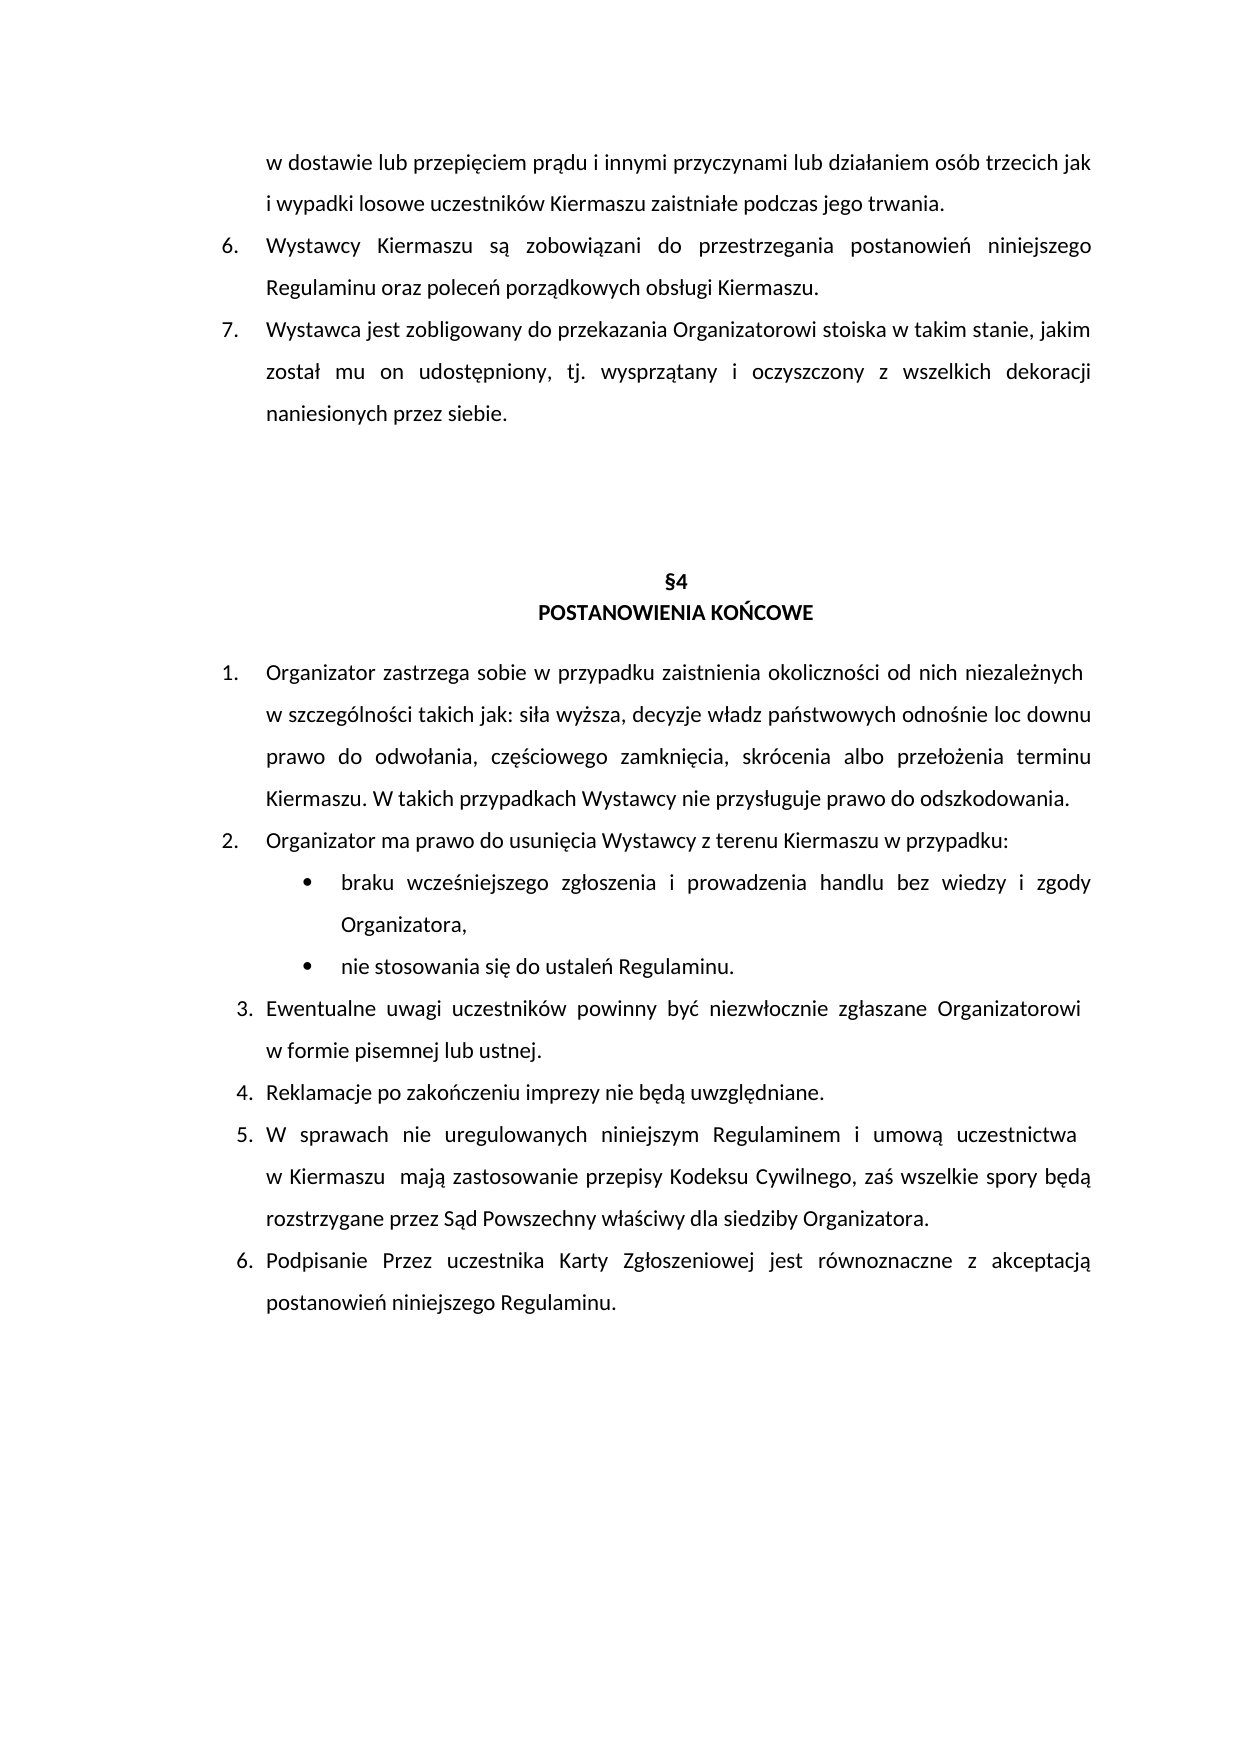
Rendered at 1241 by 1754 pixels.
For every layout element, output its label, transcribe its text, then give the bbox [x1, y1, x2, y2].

list Organizator ma prawo do usunięcia Wystawcy z terenu Kiermaszu w przypadku: [221, 826, 1093, 854]
list W sprawach nie uregulowanych niniejszym Regulaminem i umową uczestnictwa w Kiermaszu mają zastosowanie przepisy Kodeksu Cywilnego, zaś wszelkie spory będą rozstrzygane przez Sąd Powszechny właściwy dla siedziby Organizatora. [236, 1120, 1093, 1232]
list Ewentualne uwagi uczestników powinny być niezwłocznie zgłaszane Organizatorowi w formie pisemnej lub ustnej. [236, 994, 1093, 1064]
list Wystawca jest zobligowany do przekazania Organizatorowi stoiska w takim stanie, jakim został mu on udostępniony, tj. wysprzątany i oczyszczony z wszelkich dekoracji naniesionych przez siebie. [221, 316, 1093, 427]
list Podpisanie Przez uczestnika Karty Zgłoszeniowej jest równoznaczne z akceptacją postanowień niniejszego Regulaminu. [236, 1246, 1093, 1316]
list Organizator zastrzega sobie w przypadku zaistnienia okoliczności od nich niezależnych w szczególności takich jak: siła wyższa, decyzje władz państwowych odnośnie loc downu prawo do odwołania, częściowego zamknięcia, skrócenia albo przełożenia terminu Kiermaszu. W takich przypadkach Wystawcy nie przysługuje prawo do odszkodowania. [221, 658, 1093, 812]
list nie stosowania się do ustaleń Regulaminu. [303, 952, 1093, 980]
list Reklamacje po zakończeniu imprezy nie będą uwzględniane. [236, 1078, 1093, 1106]
list braku wcześniejszego zgłoszenia i prowadzenia handlu bez wiedzy i zgody Organizatora, [303, 868, 1093, 938]
list POSTANOWIENIA KOŃCOWE [259, 598, 1093, 626]
list §4 [259, 567, 1093, 595]
list Wystawcy Kiermaszu są zobowiązani do przestrzegania postanowień niniejszego Regulaminu oraz poleceń porządkowych obsługi Kiermaszu. [221, 232, 1093, 302]
list w dostawie lub przepięciem prądu i innymi przyczynami lub działaniem osób trzecich jak i wypadki losowe uczestników Kiermaszu zaistniałe podczas jego trwania. [221, 148, 1093, 218]
